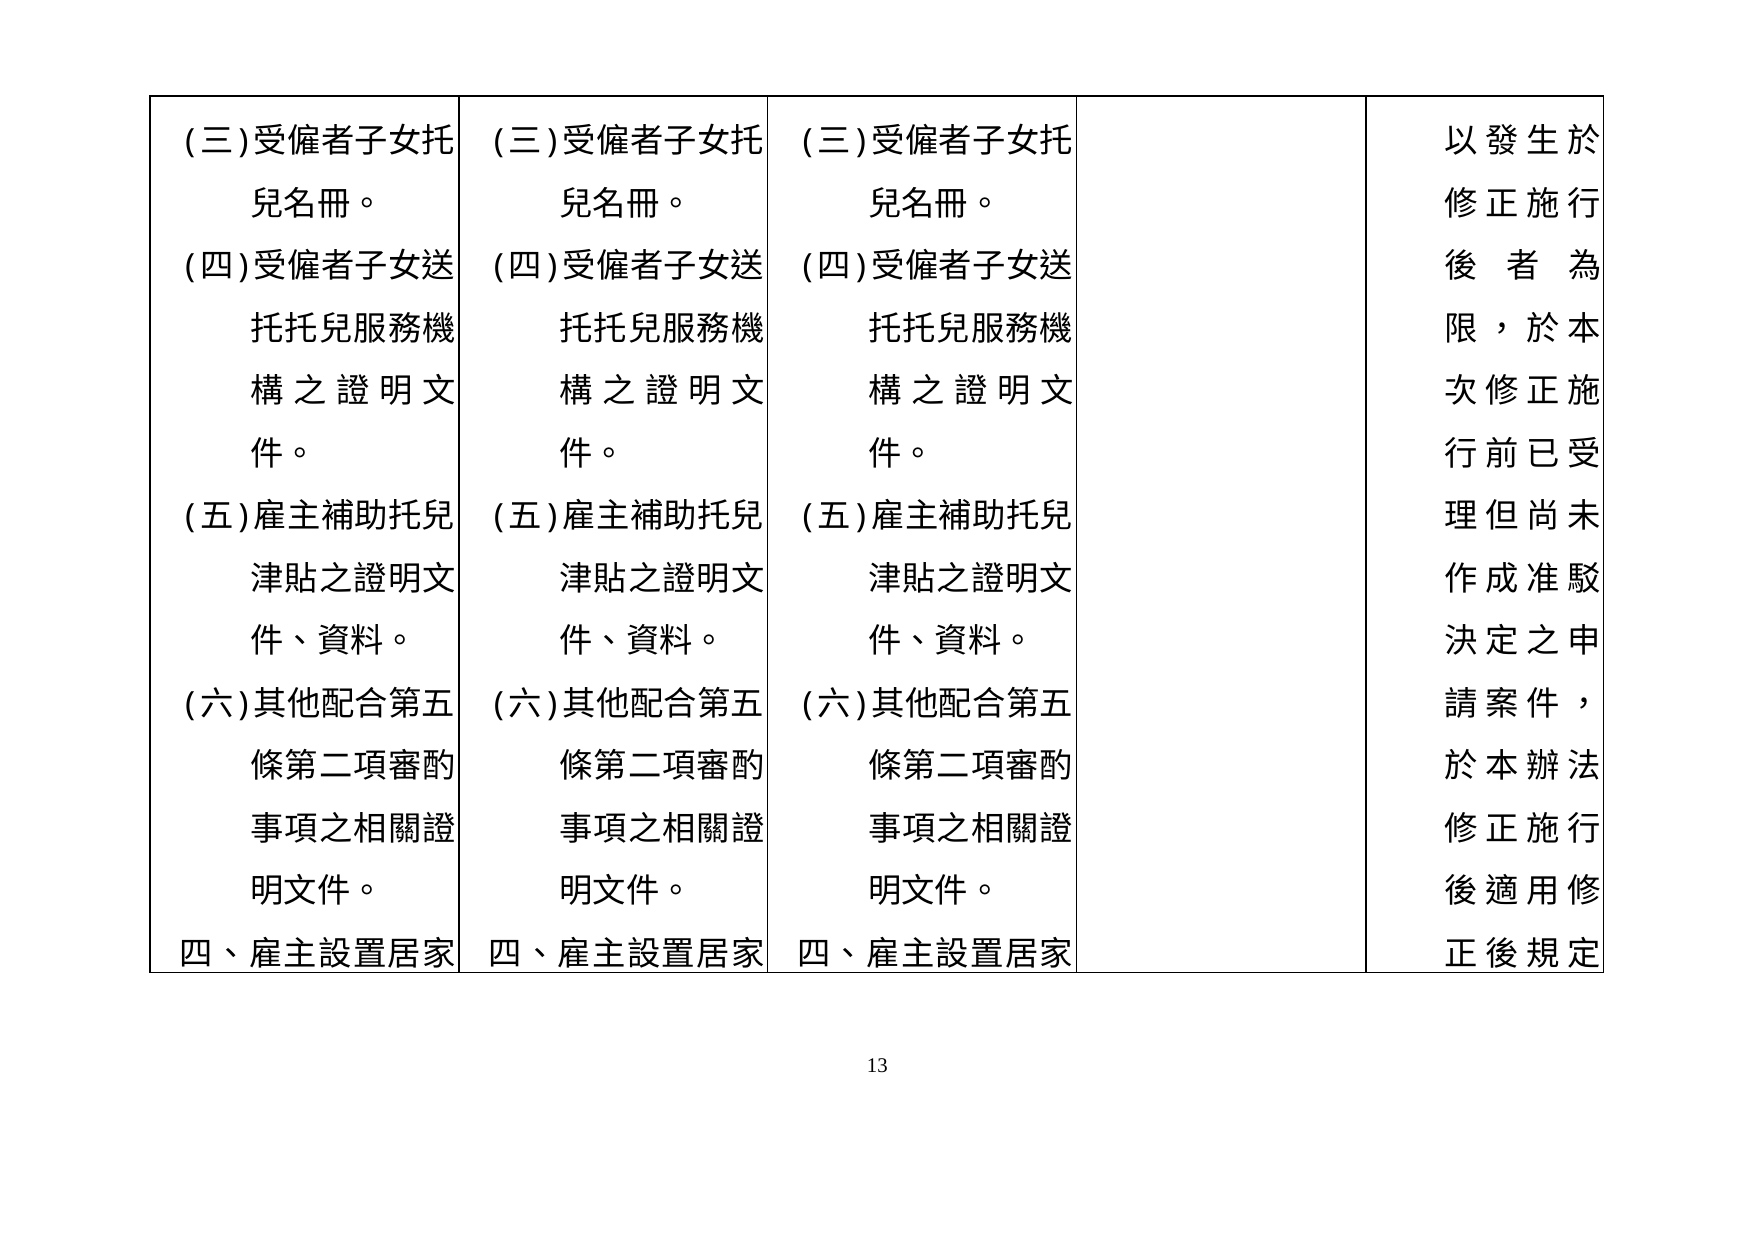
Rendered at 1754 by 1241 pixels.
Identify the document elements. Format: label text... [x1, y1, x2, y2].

table_cell 以發生於修正施行後者為限，於本次修正施行前已受理但尚未作成准駁決定之申請案件，於本辦法修正施行後適用修正後規定 [1367, 97, 1603, 972]
table_cell (三)受僱者子女托兒名冊。 (四)受僱者子女送托托兒服務機構之證明文件。 (五)雇主補助托兒津貼之證明文件、資料。 (六)其他配合第五條第二項審酌事項之相關證明文件。 四、雇主設置居家 [151, 97, 458, 972]
table_cell [1077, 97, 1365, 972]
table_cell (三)受僱者子女托兒名冊。 (四)受僱者子女送托托兒服務機構之證明文件。 (五)雇主補助托兒津貼之證明文件、資料。 (六)其他配合第五條第二項審酌事項之相關證明文件。 四、雇主設置居家 [768, 97, 1076, 972]
table_cell (三)受僱者子女托兒名冊。 (四)受僱者子女送托托兒服務機構之證明文件。 (五)雇主補助托兒津貼之證明文件、資料。 (六)其他配合第五條第二項審酌事項之相關證明文件。 四、雇主設置居家 [460, 97, 767, 972]
